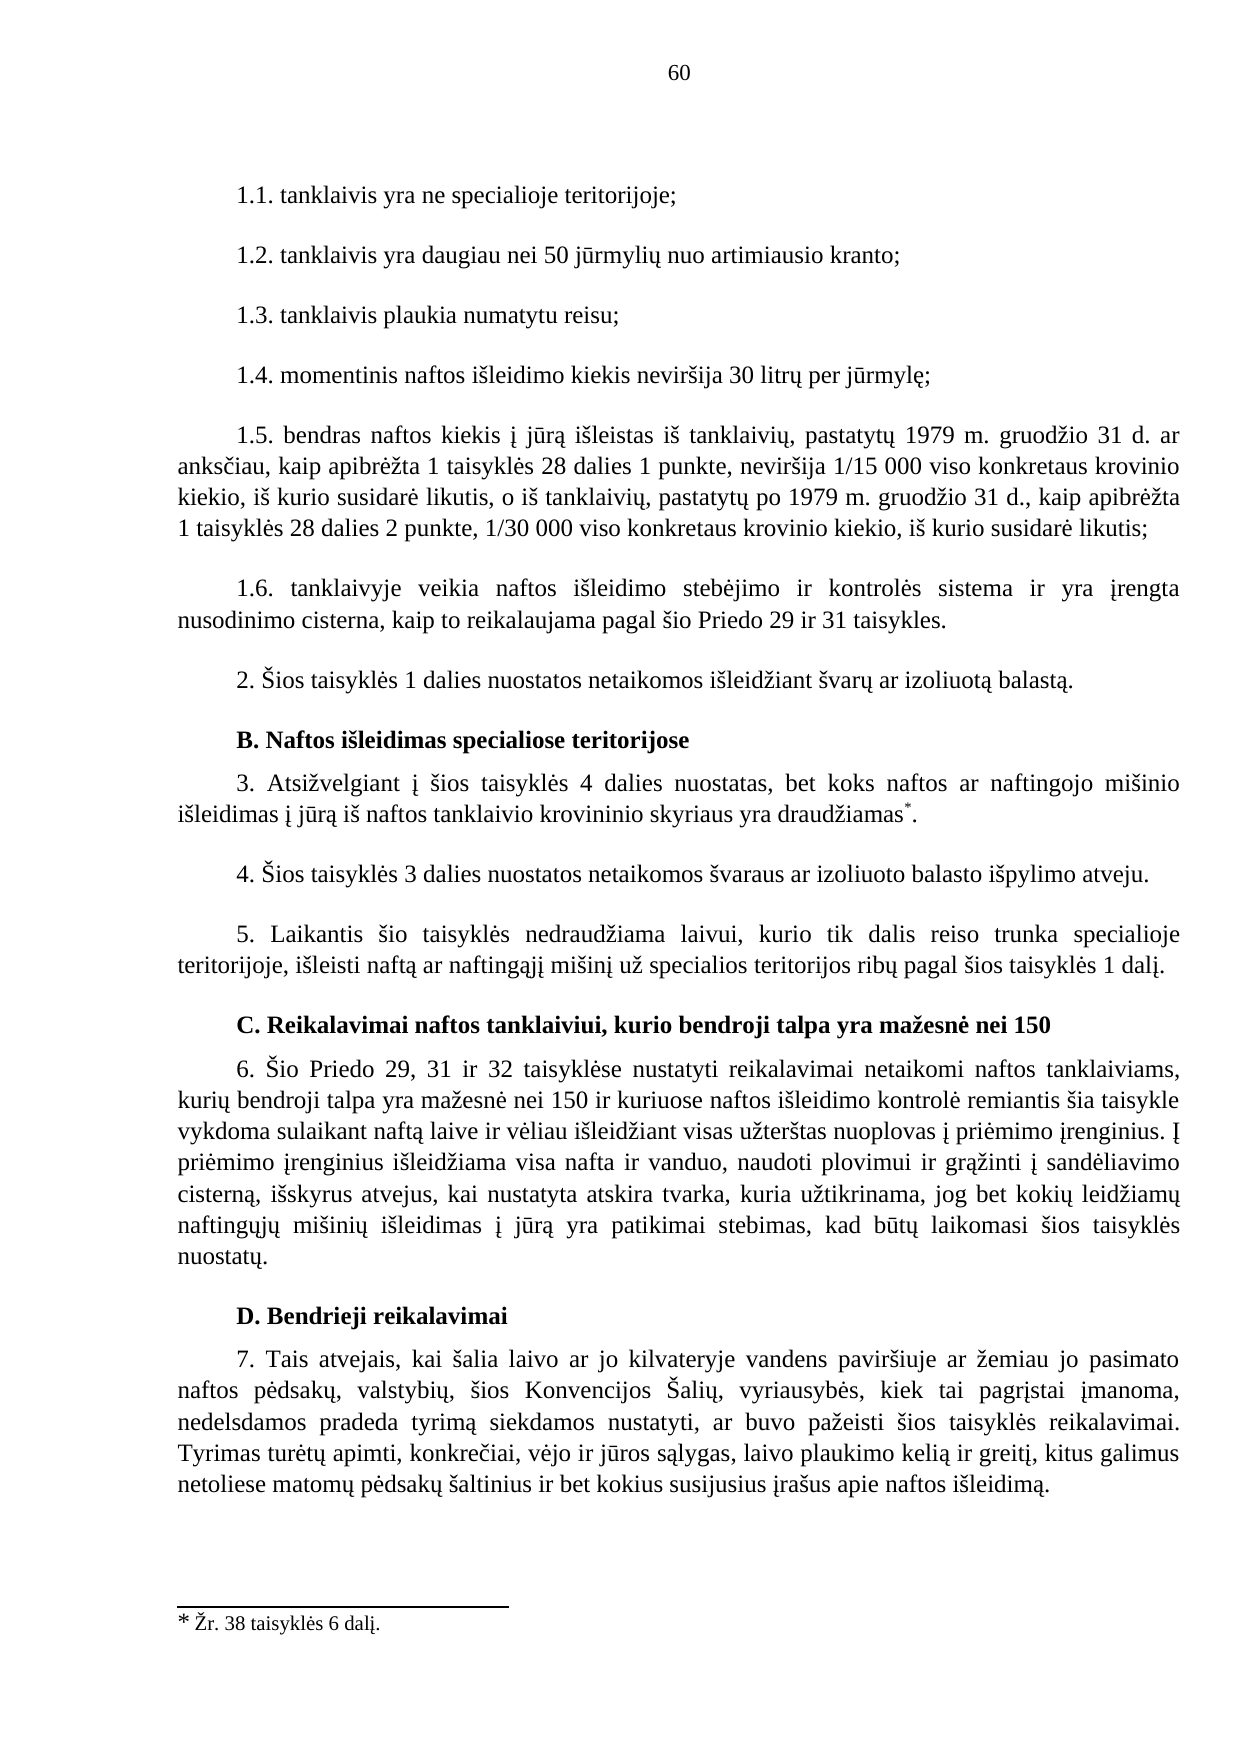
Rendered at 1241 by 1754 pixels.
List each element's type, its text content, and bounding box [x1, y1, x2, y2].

text 1.2. tanklaivis yra daugiau nei 50 jūrmylių nuo artimiausio kranto; [177, 237, 1181, 268]
text B. Naftos išleidimas specialiose teritorijose [177, 722, 1181, 753]
text C. Reikalavimai naftos tanklaiviui, kurio bendroji talpa yra mažesnė nei 150 [177, 1008, 1181, 1039]
text D. Bendrieji reikalavimai [177, 1299, 1181, 1330]
text 7. Tais atvejais, kai šalia laivo ar jo kilvateryje vandens paviršiuje ar žemiau jo pasimato naftos pėdsakų, valstybių, šios Konvencijos Šalių, vyriausybės, kiek tai pagrįstai įmanoma, nedelsdamos pradeda tyrimą siekdamos nustatyti, ar buvo pažeisti šios taisyklės reikalavimai. Tyrimas turėtų apimti, konkrečiai, vėjo ir jūros sąlygas, laivo plaukimo kelią ir greitį, kitus galimus netoliese matomų pėdsakų šaltinius ir bet kokius susijusius įrašus apie naftos išleidimą. [177, 1342, 1181, 1498]
text 2. Šios taisyklės 1 dalies nuostatos netaikomos išleidžiant švarų ar izoliuotą balastą. [177, 662, 1181, 693]
text Žr. 38 taisyklės 6 dalį. [177, 1607, 1181, 1636]
text 6. Šio Priedo 29, 31 ir 32 taisyklėse nustatyti reikalavimai netaikomi naftos tanklaiviams, kurių bendroji talpa yra mažesnė nei 150 ir kuriuose naftos išleidimo kontrolė remiantis šia taisykle vykdoma sulaikant naftą laive ir vėliau išleidžiant visas užterštas nuoplovas į priėmimo įrenginius. Į priėmimo įrenginius išleidžiama visa nafta ir vanduo, naudoti plovimui ir grąžinti į sandėliavimo cisterną, išskyrus atvejus, kai nustatyta atskira tvarka, kuria užtikrinama, jog bet kokių leidžiamų naftingųjų mišinių išleidimas į jūrą yra patikimai stebimas, kad būtų laikomasi šios taisyklės nuostatų. [177, 1051, 1181, 1270]
text 3. Atsižvelgiant į šios taisyklės 4 dalies nuostatas, bet koks naftos ar naftingojo mišinio išleidimas į jūrą iš naftos tanklaivio krovininio skyriaus yra draudžiamas. [177, 765, 1181, 828]
text 1.6. tanklaivyje veikia naftos išleidimo stebėjimo ir kontrolės sistema ir yra įrengta nusodinimo cisterna, kaip to reikalaujama pagal šio Priedo 29 ir 31 taisykles. [177, 571, 1181, 633]
text 5. Laikantis šio taisyklės nedraudžiama laivui, kurio tik dalis reiso trunka specialioje teritorijoje, išleisti naftą ar naftingąjį mišinį už specialios teritorijos ribų pagal šios taisyklės 1 dalį. [177, 917, 1181, 979]
text 1.4. momentinis naftos išleidimo kiekis neviršija 30 litrų per jūrmylę; [177, 357, 1181, 388]
text 1.3. tanklaivis plaukia numatytu reisu; [177, 297, 1181, 328]
text 1.5. bendras naftos kiekis į jūrą išleistas iš tanklaivių, pastatytų 1979 m. gruodžio 31 d. ar anksčiau, kaip apibrėžta 1 taisyklės 28 dalies 1 punkte, neviršija 1/15 000 viso konkretaus krovinio kiekio, iš kurio susidarė likutis, o iš tanklaivių, pastatytų po 1979 m. gruodžio 31 d., kaip apibrėžta 1 taisyklės 28 dalies 2 punkte, 1/30 000 viso konkretaus krovinio kiekio, iš kurio susidarė likutis; [177, 417, 1181, 542]
text 1.1. tanklaivis yra ne specialioje teritorijoje; [177, 177, 1181, 208]
text 4. Šios taisyklės 3 dalies nuostatos netaikomos švaraus ar izoliuoto balasto išpylimo atveju. [177, 857, 1181, 888]
